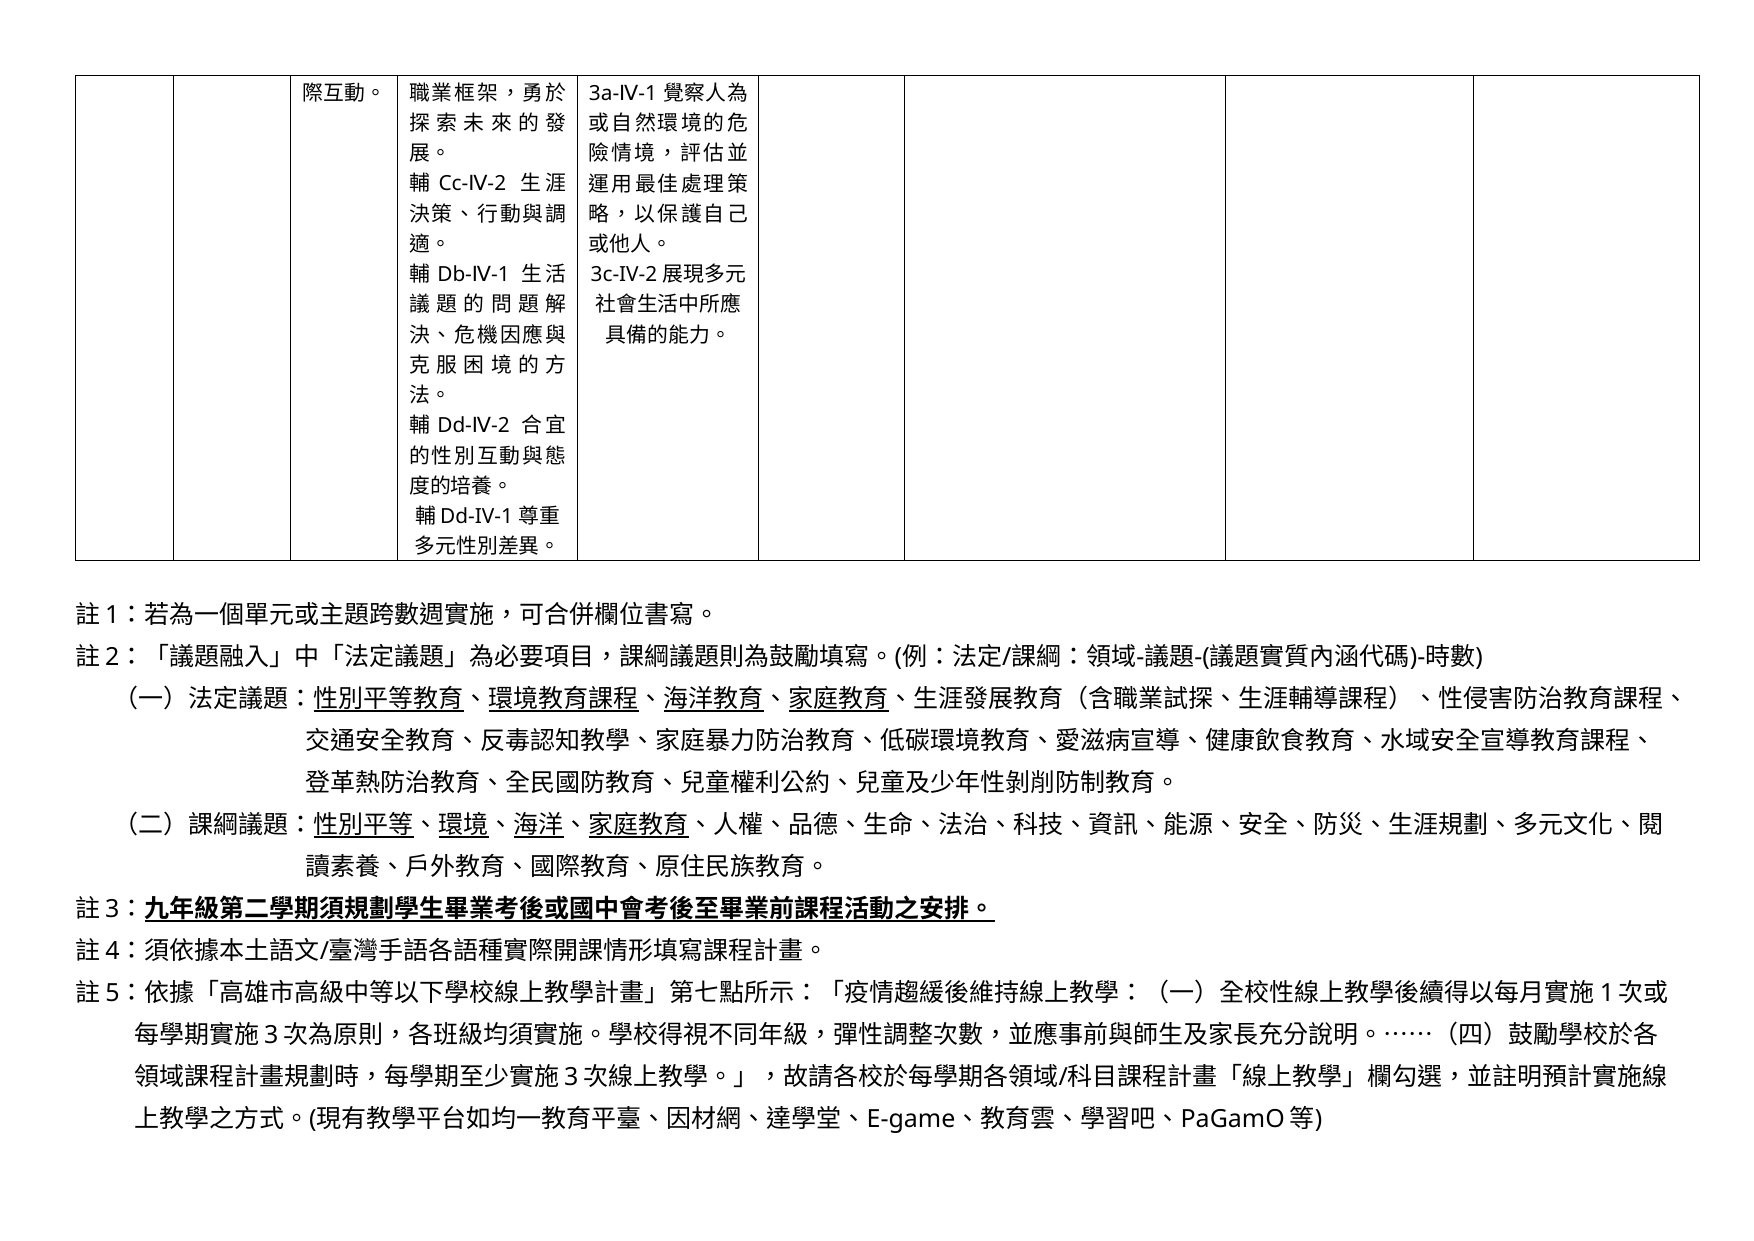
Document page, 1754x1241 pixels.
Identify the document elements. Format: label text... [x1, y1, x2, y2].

table_cell [76, 76, 173, 560]
table_cell [1474, 76, 1699, 560]
table_cell 3a-Ⅳ-1 覺察人為或自然環境的危險情境，評估並運用最佳處理策略，以保護自己或他人。 3c-IV-2 展現多元社會生活中所應具備的能力。 [578, 76, 758, 560]
text （二）課綱議題：性別平等、環境、海洋、家庭教育、人權、品德、生命、法治、科技、資訊、能源、安全、防災、生涯規劃、多元文化、閱讀素養、戶外教育、國際教育、原住民族教育。 [113, 805, 1679, 883]
table_cell [174, 76, 290, 560]
table_cell [759, 76, 904, 560]
text 註2：「議題融入」中「法定議題」為必要項目，課綱議題則為鼓勵填寫。(例：法定/課綱：領域-議題-(議題實質內涵代碼)-時數) [75, 637, 1679, 673]
table_cell 職業框架，勇於探索未來的發展。 輔Cc-Ⅳ-2 生涯決策、行動與調適。 輔Db-Ⅳ-1 生活議題的問題解決、危機因應與克服困境的方法。 輔Dd-Ⅳ-2 合宜的性別互動與態度的培養。 輔Dd-IV-1 尊重多元性別差異。 [398, 76, 577, 560]
table_cell [905, 76, 1225, 560]
text （一）法定議題：性別平等教育、環境教育課程、海洋教育、家庭教育、生涯發展教育（含職業試探、生涯輔導課程）、性侵害防治教育課程、交通安全教育、反毒認知教學、家庭暴力防治教育、低碳環境教育、愛滋病宣導、健康飲食教育、水域安全宣導教育課程、登革熱防治教育、全民國防教育、兒童權利公約、兒童及少年性剝削防制教育。 [113, 679, 1679, 799]
table_cell 際互動。 [291, 76, 397, 560]
text 註5：依據「高雄市高級中等以下學校線上教學計畫」第七點所示：「疫情趨緩後維持線上教學：（一）全校性線上教學後續得以每月實施1次或每學期實施3次為原則，各班級均須實施。學校得視不同年級，彈性調整次數，並應事前與師生及家長充分說明。……（四）鼓勵學校於各領域課程計畫規劃時，每學期至少實施3次線上教學。」，故請各校於每學期各領域/科目課程計畫「線上教學」欄勾選，並註明預計實施線上教學之方式。(現有教學平台如均一教育平臺、因材網、達學堂、E-game、教育雲、學習吧、PaGamO等) [75, 973, 1679, 1135]
text 註3：九年級第二學期須規劃學生畢業考後或國中會考後至畢業前課程活動之安排。 [75, 889, 1679, 925]
text 註4：須依據本土語文/臺灣手語各語種實際開課情形填寫課程計畫。 [75, 931, 1679, 967]
text 註1：若為一個單元或主題跨數週實施，可合併欄位書寫。 [75, 595, 1679, 631]
table_cell [1226, 76, 1473, 560]
